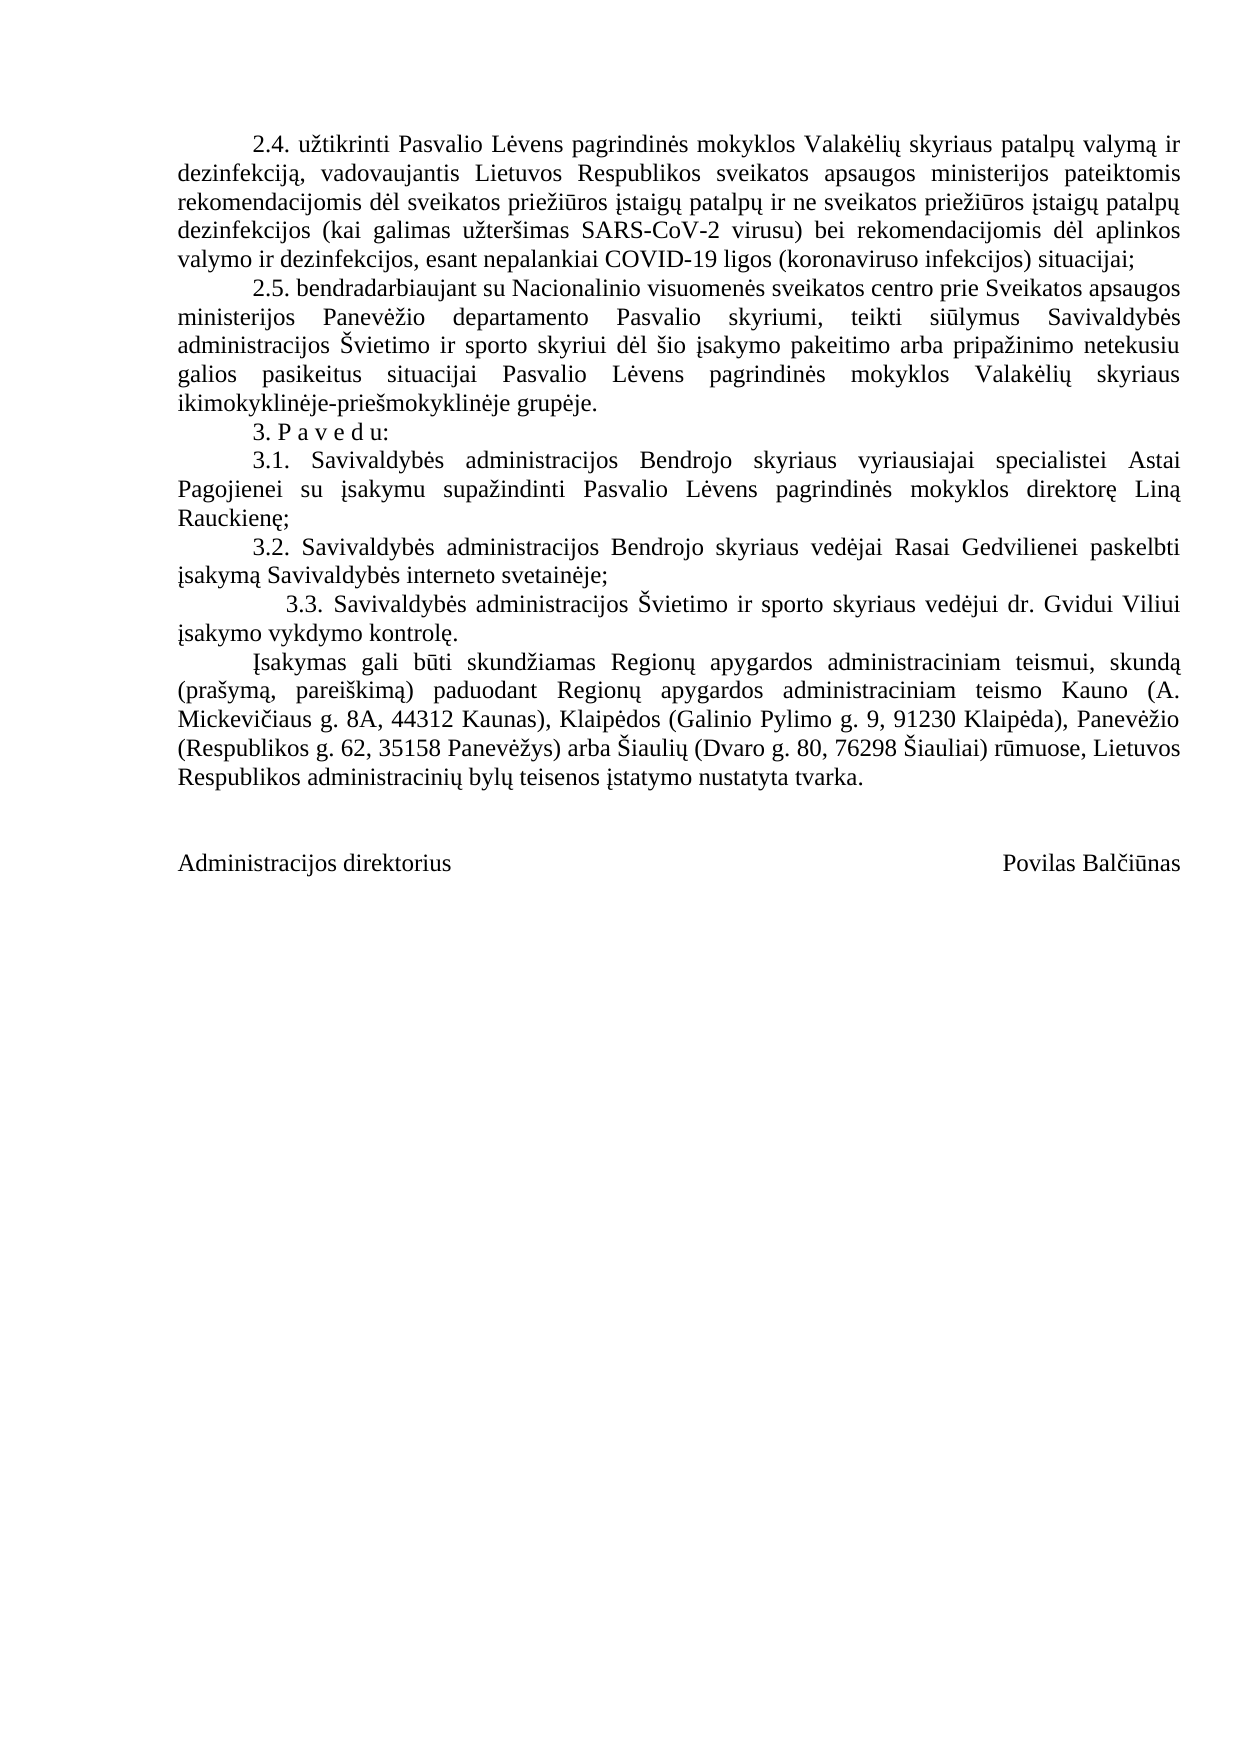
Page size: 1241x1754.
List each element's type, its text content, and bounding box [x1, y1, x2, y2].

text Administracijos direktorius Povilas Balčiūnas [177, 848, 1181, 877]
text 3.3. Savivaldybės administracijos Švietimo ir sporto skyriaus vedėjui dr. Gvidui Viliui įsakymo vykdymo kontrolę. [177, 589, 1181, 647]
text 2.4. užtikrinti Pasvalio Lėvens pagrindinės mokyklos Valakėlių skyriaus patalpų valymą ir dezinfekciją, vadovaujantis Lietuvos Respublikos sveikatos apsaugos ministerijos pateiktomis rekomendacijomis dėl sveikatos priežiūros įstaigų patalpų ir ne sveikatos priežiūros įstaigų patalpų dezinfekcijos (kai galimas užteršimas SARS-CoV-2 virusu) bei rekomendacijomis dėl aplinkos valymo ir dezinfekcijos, esant nepalankiai COVID-19 ligos (koronaviruso infekcijos) situacijai; [177, 129, 1181, 273]
text 3.2. Savivaldybės administracijos Bendrojo skyriaus vedėjai Rasai Gedvilienei paskelbti įsakymą Savivaldybės interneto svetainėje; [177, 532, 1181, 589]
text 3. P a v e d u: [177, 417, 1181, 445]
text 2.5. bendradarbiaujant su Nacionalinio visuomenės sveikatos centro prie Sveikatos apsaugos ministerijos Panevėžio departamento Pasvalio skyriumi, teikti siūlymus Savivaldybės administracijos Švietimo ir sporto skyriui dėl šio įsakymo pakeitimo arba pripažinimo netekusiu galios pasikeitus situacijai Pasvalio Lėvens pagrindinės mokyklos Valakėlių skyriaus ikimokyklinėje-priešmokyklinėje grupėje. [177, 273, 1181, 417]
text 3.1. Savivaldybės administracijos Bendrojo skyriaus vyriausiajai specialistei Astai Pagojienei su įsakymu supažindinti Pasvalio Lėvens pagrindinės mokyklos direktorę Liną Rauckienę; [177, 445, 1181, 532]
text Įsakymas gali būti skundžiamas Regionų apygardos administraciniam teismui, skundą (prašymą, pareiškimą) paduodant Regionų apygardos administraciniam teismo Kauno (A. Mickevičiaus g. 8A, 44312 Kaunas), Klaipėdos (Galinio Pylimo g. 9, 91230 Klaipėda), Panevėžio (Respublikos g. 62, 35158 Panevėžys) arba Šiaulių (Dvaro g. 80, 76298 Šiauliai) rūmuose, Lietuvos Respublikos administracinių bylų teisenos įstatymo nustatyta tvarka. [177, 647, 1181, 790]
